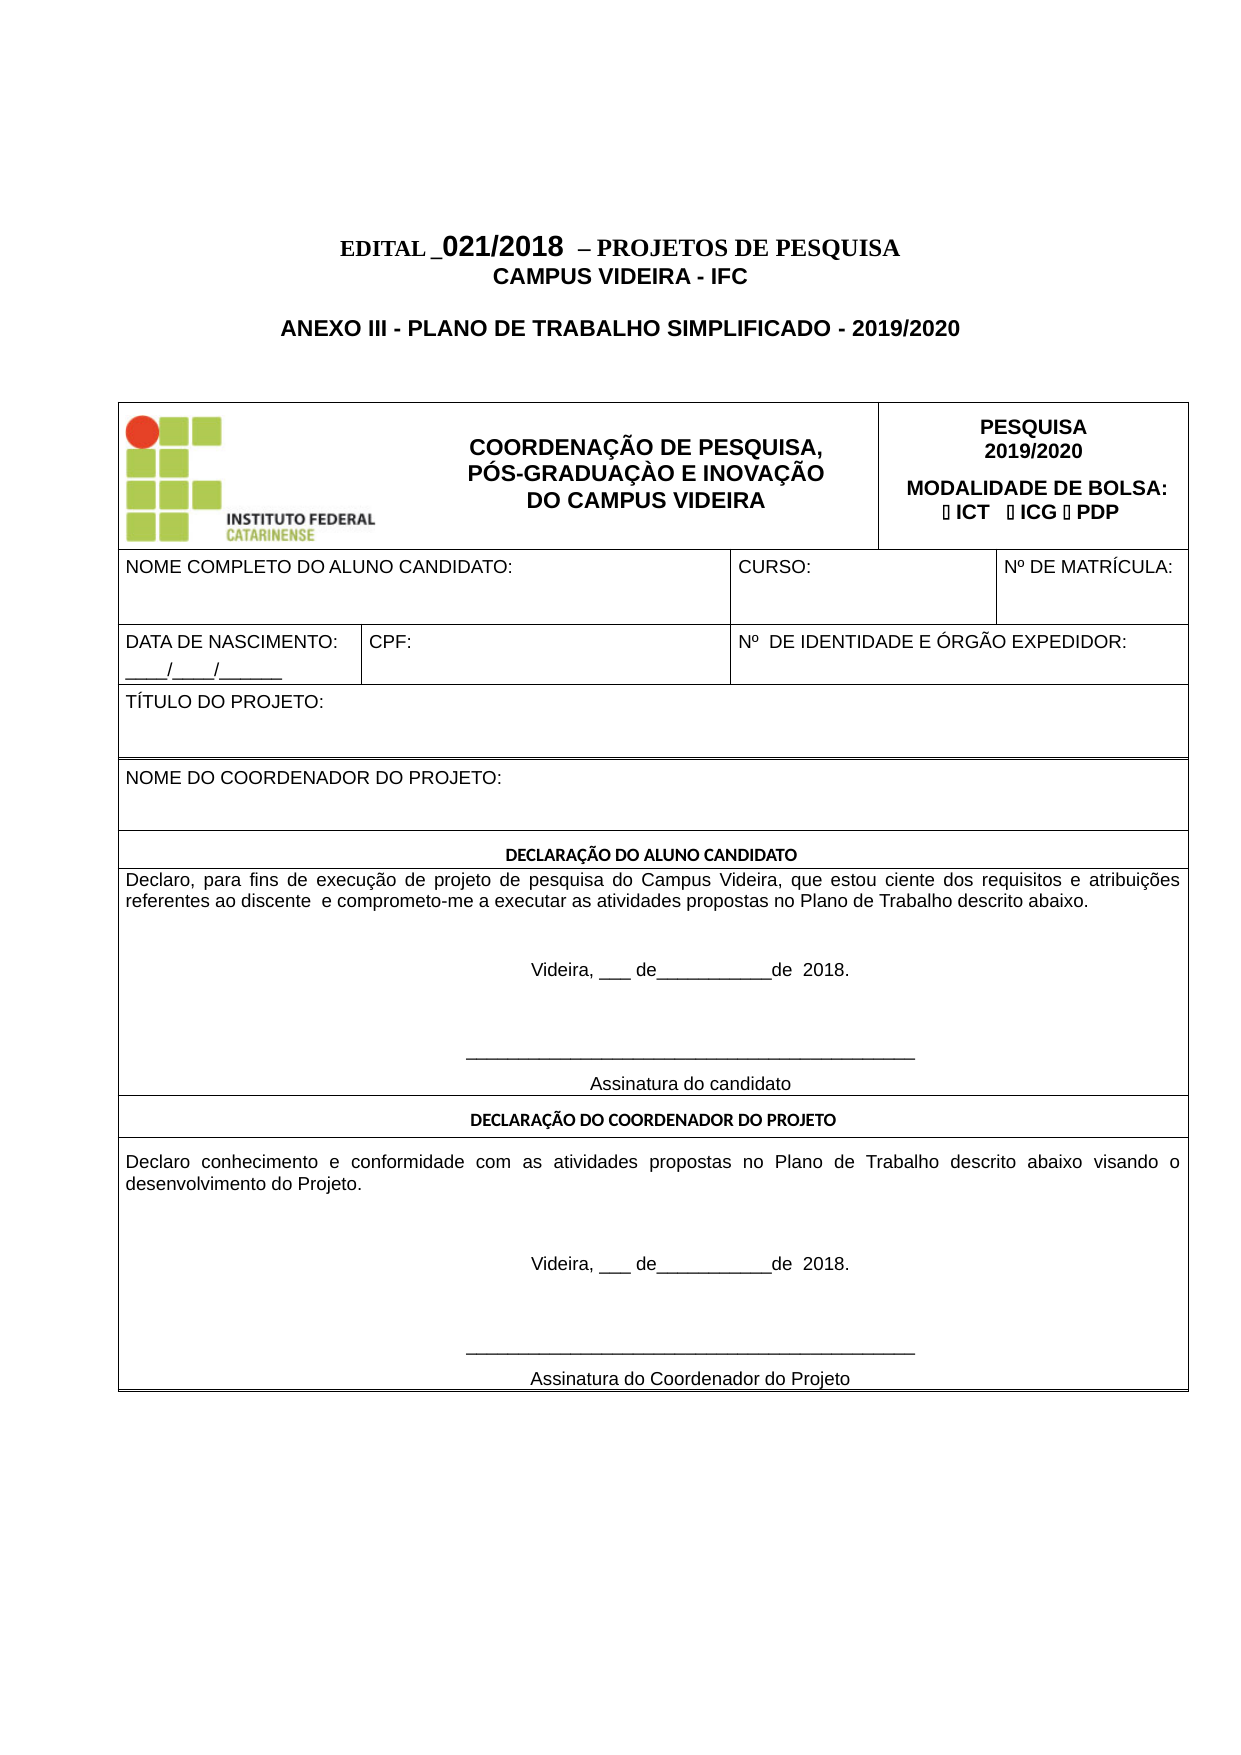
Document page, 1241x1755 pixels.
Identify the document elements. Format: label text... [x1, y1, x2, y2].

table_cell DATA DE NASCIMENTO: ____/____/______ [119, 625, 361, 683]
picture [125, 415, 376, 542]
subtitle CAMPUS VIDEIRA - IFC [118, 263, 1122, 289]
table_cell DECLARAÇÃO DO COORDENADOR DO PROJETO [119, 1096, 1188, 1137]
table_cell Declaro conhecimento e conformidade com as atividades propostas no Plano de Trabalho descrito abaixo visando o desenvolvimento do Projeto. Videira, ___ de___________de 2018. ___________________________________________ Assinatura do Coordenador do Projeto [119, 1138, 1188, 1389]
table_cell TÍTULO DO PROJETO: [119, 685, 1188, 757]
table_cell Nº DE IDENTIDADE E ÓRGÃO EXPEDIDOR: [731, 625, 1188, 683]
text ANEXO III - PLANO DE TRABALHO SIMPLIFICADO - 2019/2020 [118, 315, 1122, 342]
table_cell NOME DO COORDENADOR DO PROJETO: [119, 760, 1188, 830]
table_cell NOME COMPLETO DO ALUNO CANDIDATO: [119, 550, 730, 623]
table_cell DECLARAÇÃO DO ALUNO CANDIDATO [119, 831, 1188, 868]
table_header PESQUISA 2019/2020 MODALIDADE DE BOLSA:  ICT  ICG  PDP [879, 403, 1188, 548]
table_cell CPF: [362, 625, 730, 683]
table_header [119, 403, 878, 548]
table_cell Declaro, para fins de execução de projeto de pesquisa do Campus Videira, que estou ciente dos requisitos e atribuições referentes ao discente e comprometo-me a executar as atividades propostas no Plano de Trabalho descrito abaixo. Videira, ___ de___________de 2018. ___________________________________________ Assinatura do candidato [119, 869, 1188, 1095]
table_cell CURSO: [731, 550, 996, 623]
text EDITAL _021/2018 – PROJETOS DE PESQUISA [118, 229, 1122, 263]
table_cell Nº DE MATRÍCULA: [997, 550, 1188, 623]
